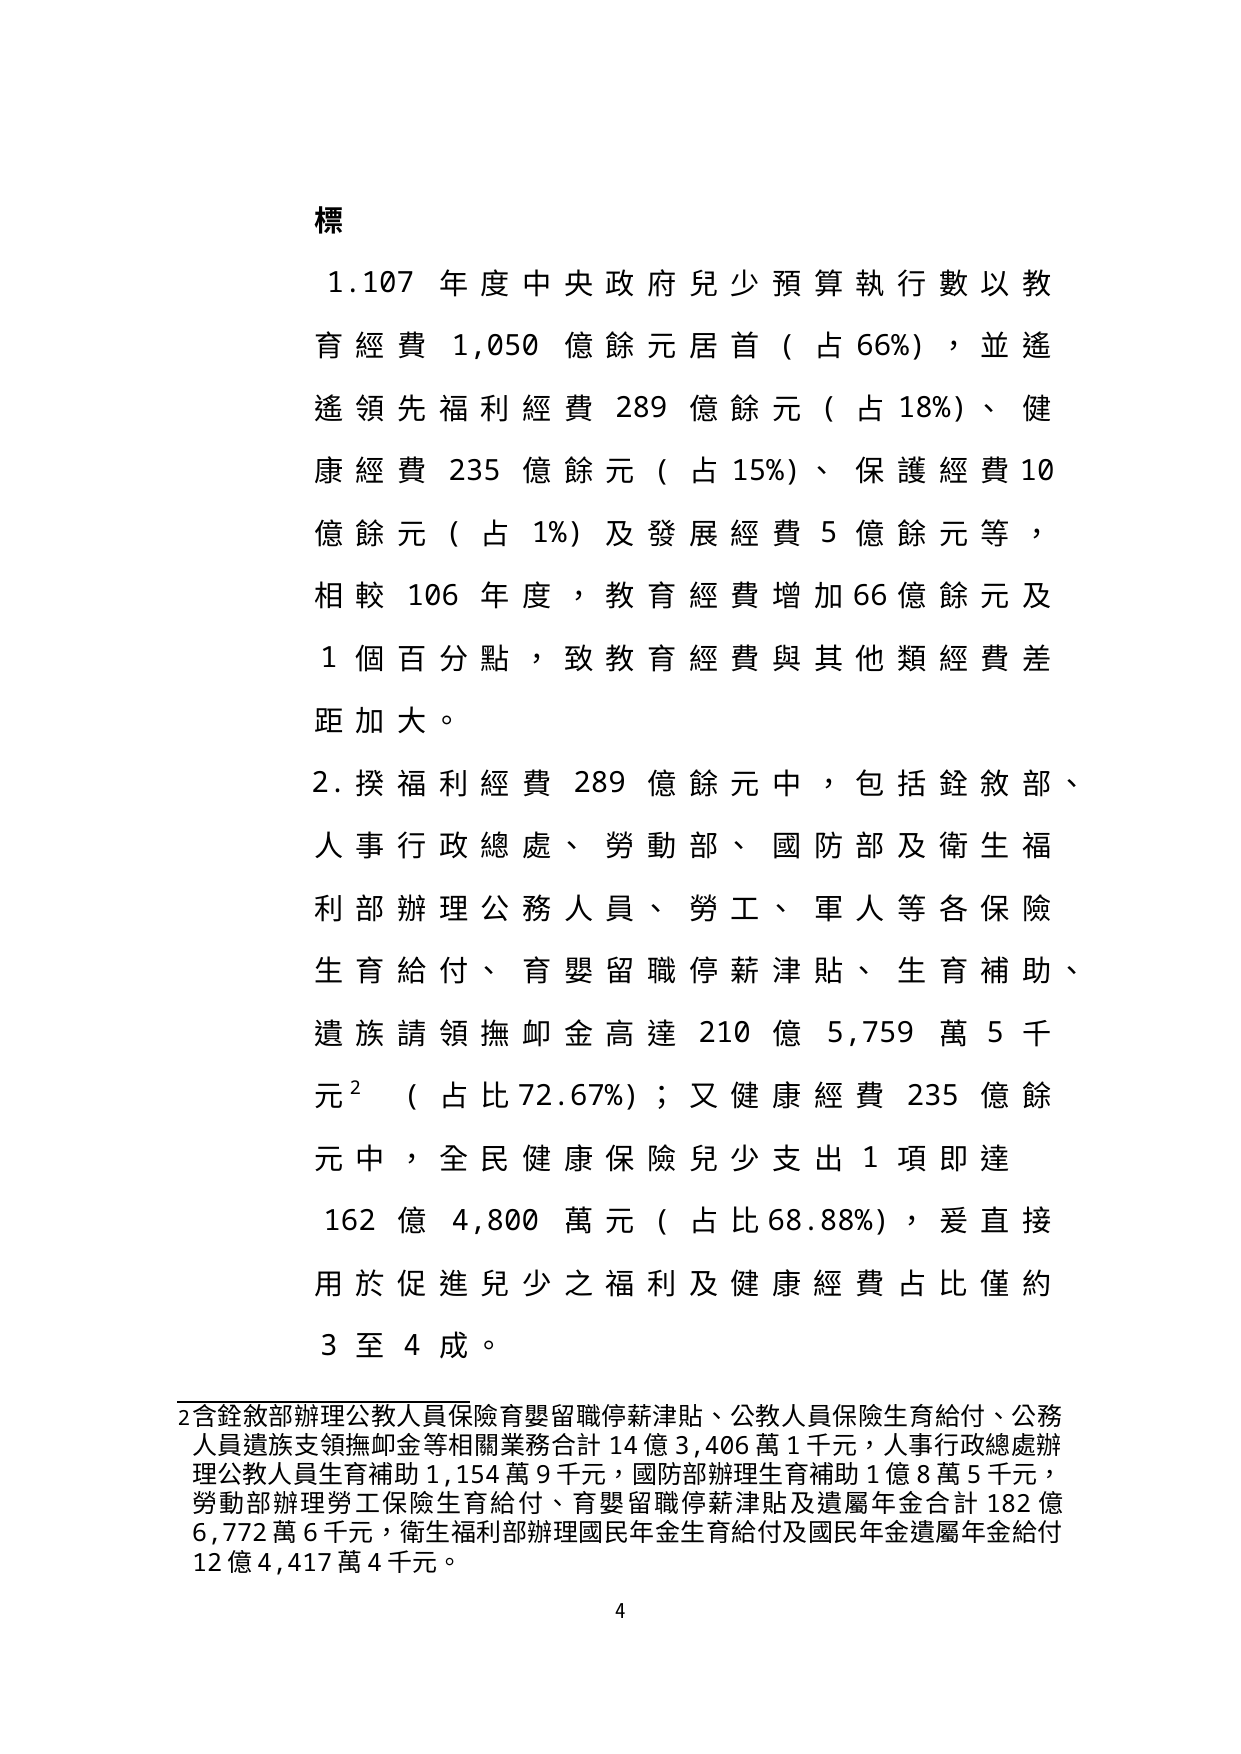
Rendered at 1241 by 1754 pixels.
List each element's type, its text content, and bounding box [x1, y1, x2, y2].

text 含銓敘部辦理公教人員保險育嬰留職停薪津貼、公教人員保險生育給付、公務人員遺族支領撫卹金等相關業務合計14億3,406萬1千元，人事行政總處辦理公教人員生育補助1,154萬9千元，國防部辦理生育補助1億8萬5千元，勞動部辦理勞工保險生育給付、育嬰留職停薪津貼及遺屬年金合計182億6,772萬6千元，衛生福利部辦理國民年金生育給付及國民年金遺屬年金給付12億4,417萬4千元。 [177, 1402, 1063, 1577]
text 2.揆福利經費289億餘元中，包括銓敘部、人事行政總處、勞動部、國防部及衛生福利部辦理公務人員、勞工、軍人等各保險生育給付、育嬰留職停薪津貼、生育補助、遺族請領撫卹金高達210億5,759萬5千元(占比72.67%)；又健康經費235億餘元中，全民健康保險兒少支出1項即達162億4,800萬元(占比68.88%)，爰直接用於促進兒少之福利及健康經費占比僅約3至4成。 [271, 740, 1058, 1365]
text 標 [242, 177, 1058, 240]
text 1.107年度中央政府兒少預算執行數以教育經費1,050億餘元居首(占66%)，並遙遙領先福利經費289億餘元(占18%)、健康經費235億餘元(占15%)、保護經費10億餘元(占1%)及發展經費5億餘元等，相較106年度，教育經費增加66億餘元及1個百分點，致教育經費與其他類經費差距加大。 [271, 240, 1058, 740]
